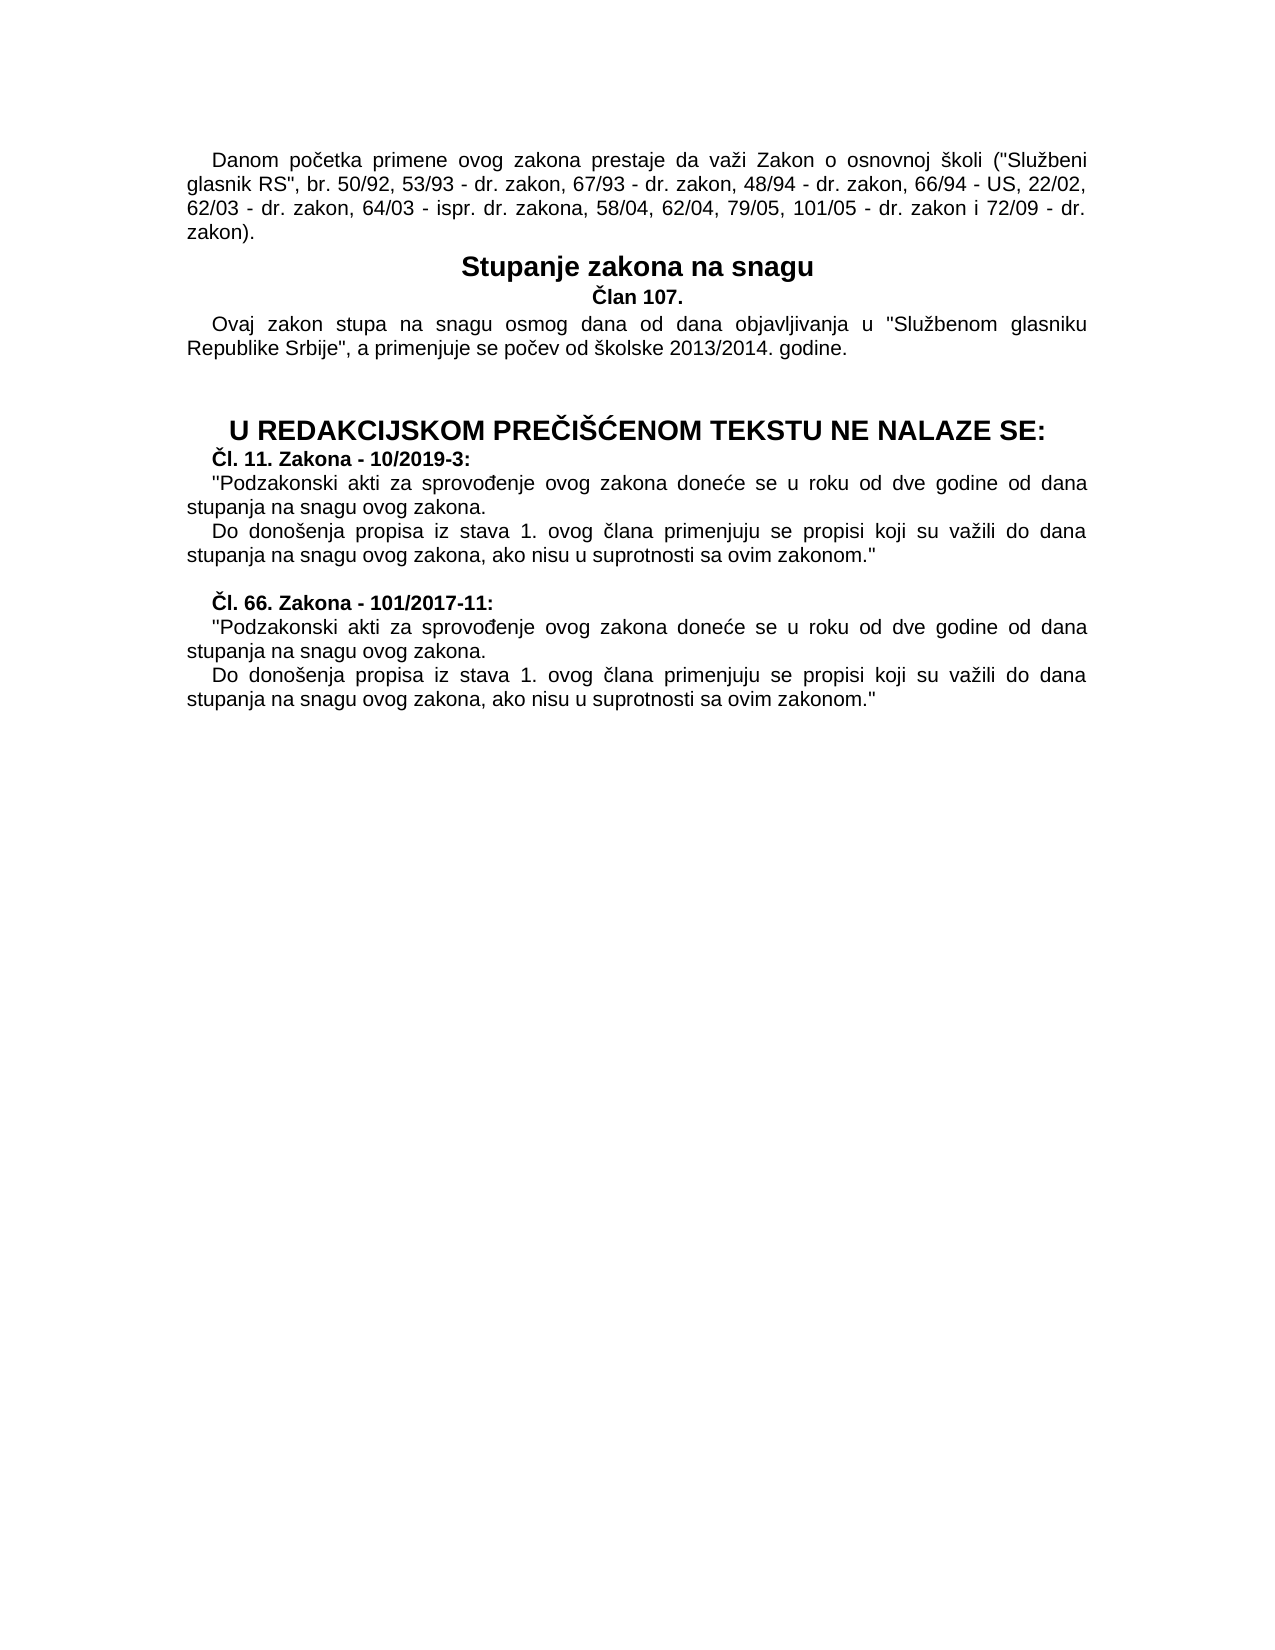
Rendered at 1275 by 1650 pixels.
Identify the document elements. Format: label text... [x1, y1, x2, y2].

text Danom početka primene ovog zakona prestaje da važi Zakon o osnovnoj školi ("Službeni glasnik RS", br. 50/92, 53/93 - dr. zakon, 67/93 - dr. zakon, 48/94 - dr. zakon, 66/94 - US, 22/02, 62/03 - dr. zakon, 64/03 - ispr. dr. zakona, 58/04, 62/04, 79/05, 101/05 - dr. zakon i 72/09 - dr. zakon). [187, 148, 1088, 243]
text Član 107. [148, 285, 1127, 309]
text U REDAKCIJSKOM PREČIŠĆENOM TEKSTU NE NALAZE SE: [148, 414, 1127, 447]
text Čl. 11. Zakona - 10/2019-3: [187, 447, 1088, 471]
text Ovaj zakon stupa na snagu osmog dana od dana objavljivanja u "Službenom glasniku Republike Srbije", a primenjuje se počev od školske 2013/2014. godine. [187, 312, 1088, 360]
text Čl. 66. Zakona - 101/2017-11: [187, 591, 1088, 614]
text ''Podzakonski akti za sprovođenje ovog zakona doneće se u roku od dve godine od dana stupanja na snagu ovog zakona. [187, 614, 1088, 662]
text Do donošenja propisa iz stava 1. ovog člana primenjuju se propisi koji su važili do dana stupanja na snagu ovog zakona, ako nisu u suprotnosti sa ovim zakonom.'' [187, 662, 1088, 710]
text Do donošenja propisa iz stava 1. ovog člana primenjuju se propisi koji su važili do dana stupanja na snagu ovog zakona, ako nisu u suprotnosti sa ovim zakonom.'' [187, 519, 1088, 567]
text ''Podzakonski akti za sprovođenje ovog zakona doneće se u roku od dve godine od dana stupanja na snagu ovog zakona. [187, 471, 1088, 519]
text Stupanje zakona na snagu [148, 250, 1127, 282]
